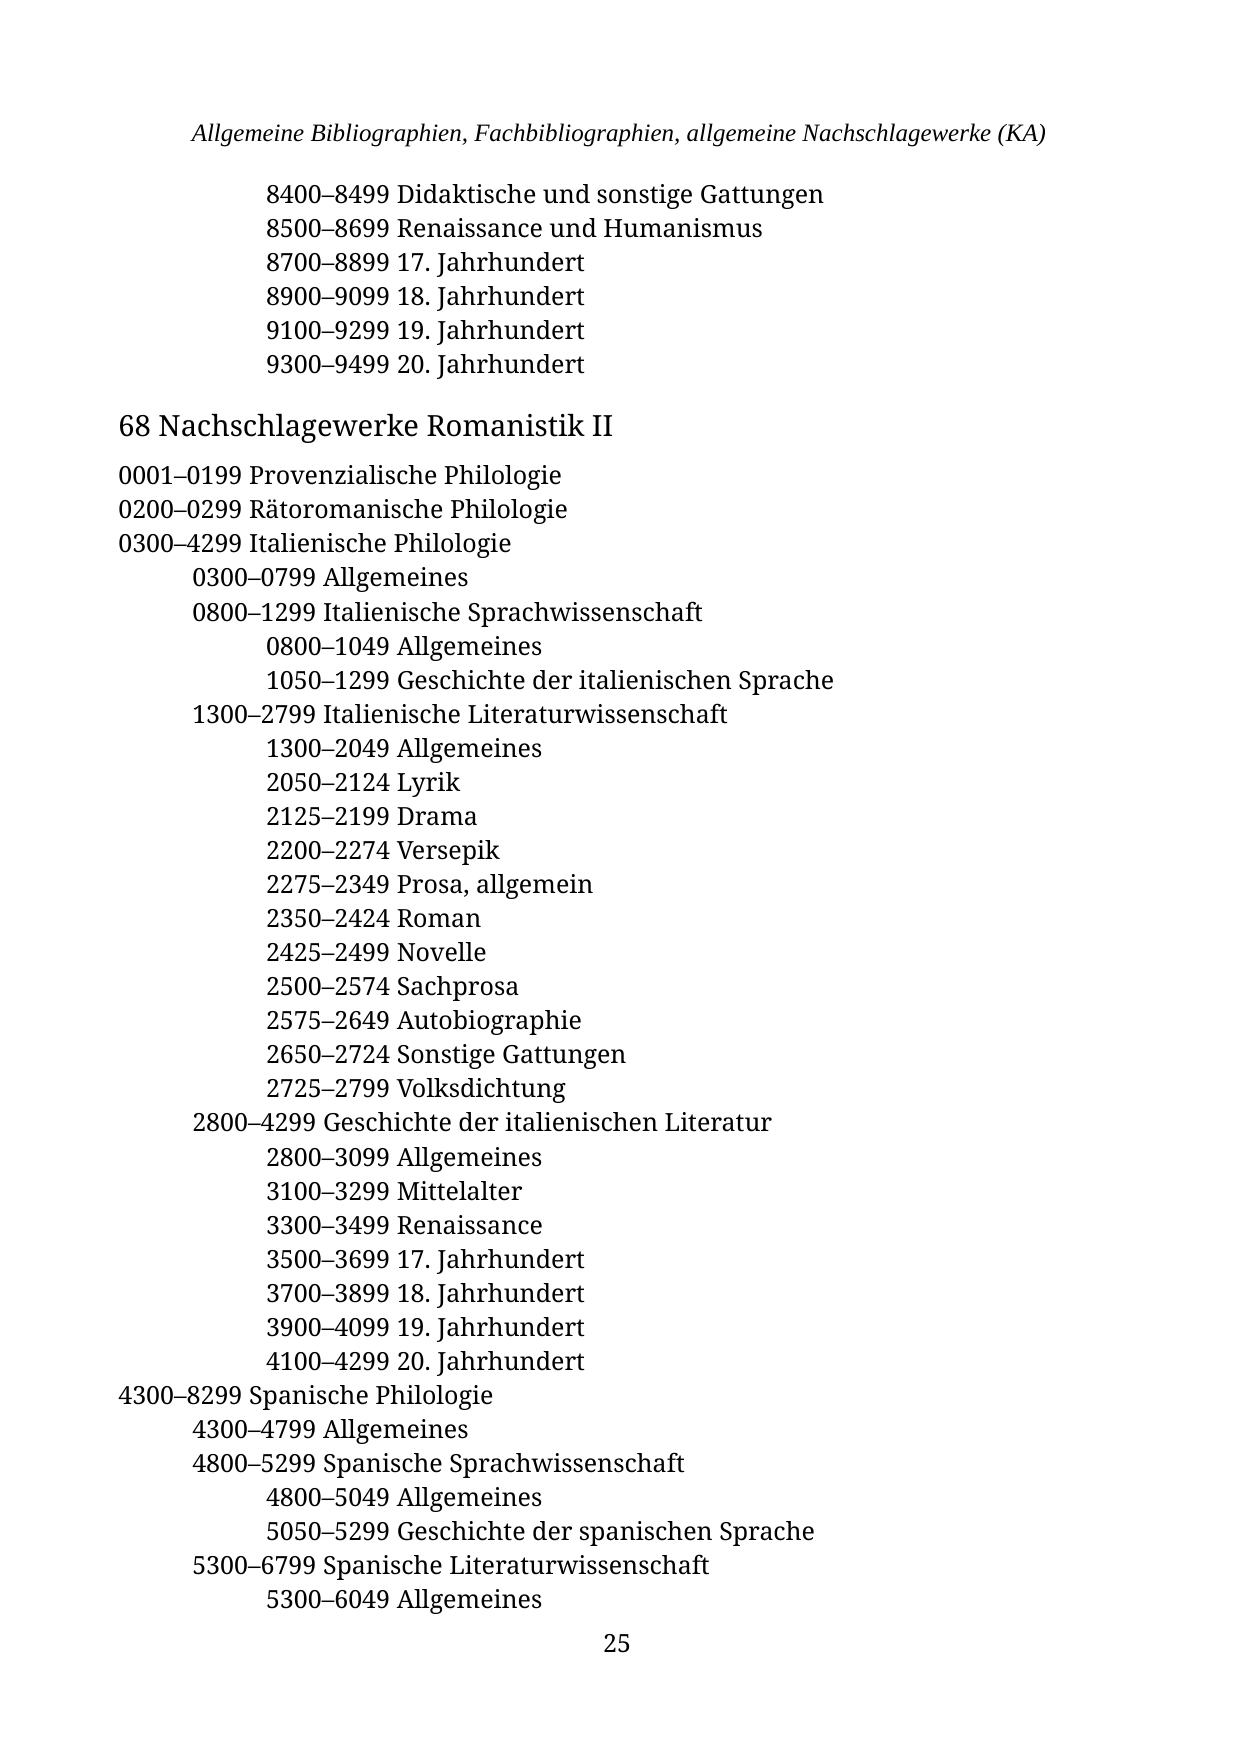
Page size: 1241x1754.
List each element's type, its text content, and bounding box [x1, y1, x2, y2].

text 3100–3299 Mittelalter [118, 1173, 1122, 1207]
text 0001–0199 Provenzialische Philologie [118, 458, 1122, 492]
text 4300–4799 Allgemeines [118, 1412, 1122, 1446]
text 3700–3899 18. Jahrhundert [118, 1275, 1122, 1309]
text 8400–8499 Didaktische und sonstige Gattungen [118, 176, 1122, 210]
text 0300–4299 Italienische Philologie [118, 526, 1122, 560]
text 9100–9299 19. Jahrhundert [118, 313, 1122, 347]
text 2350–2424 Roman [118, 901, 1122, 935]
text 2275–2349 Prosa, allgemein [118, 867, 1122, 901]
text 2575–2649 Autobiographie [118, 1003, 1122, 1037]
text 1300–2049 Allgemeines [118, 730, 1122, 764]
text 2200–2274 Versepik [118, 833, 1122, 867]
text 4800–5299 Spanische Sprachwissenschaft [118, 1446, 1122, 1480]
text 0800–1049 Allgemeines [118, 628, 1122, 662]
text 3500–3699 17. Jahrhundert [118, 1241, 1122, 1275]
text 5300–6049 Allgemeines [118, 1582, 1122, 1616]
text 3300–3499 Renaissance [118, 1207, 1122, 1241]
text 0800–1299 Italienische Sprachwissenschaft [118, 594, 1122, 628]
text 2800–3099 Allgemeines [118, 1139, 1122, 1173]
text 0200–0299 Rätoromanische Philologie [118, 492, 1122, 526]
text 8500–8699 Renaissance und Humanismus [118, 210, 1122, 244]
text 2500–2574 Sachprosa [118, 969, 1122, 1003]
text 2425–2499 Novelle [118, 935, 1122, 969]
text 1300–2799 Italienische Literaturwissenschaft [118, 696, 1122, 730]
text 2050–2124 Lyrik [118, 764, 1122, 798]
text 8900–9099 18. Jahrhundert [118, 278, 1122, 313]
text 9300–9499 20. Jahrhundert [118, 347, 1122, 381]
text 5050–5299 Geschichte der spanischen Sprache [118, 1514, 1122, 1548]
text 8700–8899 17. Jahrhundert [118, 244, 1122, 278]
text 2725–2799 Volksdichtung [118, 1071, 1122, 1105]
text 2650–2724 Sonstige Gattungen [118, 1037, 1122, 1071]
text 4100–4299 20. Jahrhundert [118, 1343, 1122, 1378]
text 5300–6799 Spanische Literaturwissenschaft [118, 1548, 1122, 1582]
text 2125–2199 Drama [118, 798, 1122, 833]
text 4300–8299 Spanische Philologie [118, 1378, 1122, 1412]
text 0300–0799 Allgemeines [118, 560, 1122, 594]
text 3900–4099 19. Jahrhundert [118, 1309, 1122, 1343]
text 2800–4299 Geschichte der italienischen Literatur [118, 1105, 1122, 1139]
subtitle 68 Nachschlagewerke Romanistik II [118, 406, 1122, 445]
text 4800–5049 Allgemeines [118, 1480, 1122, 1514]
text 1050–1299 Geschichte der italienischen Sprache [118, 662, 1122, 696]
